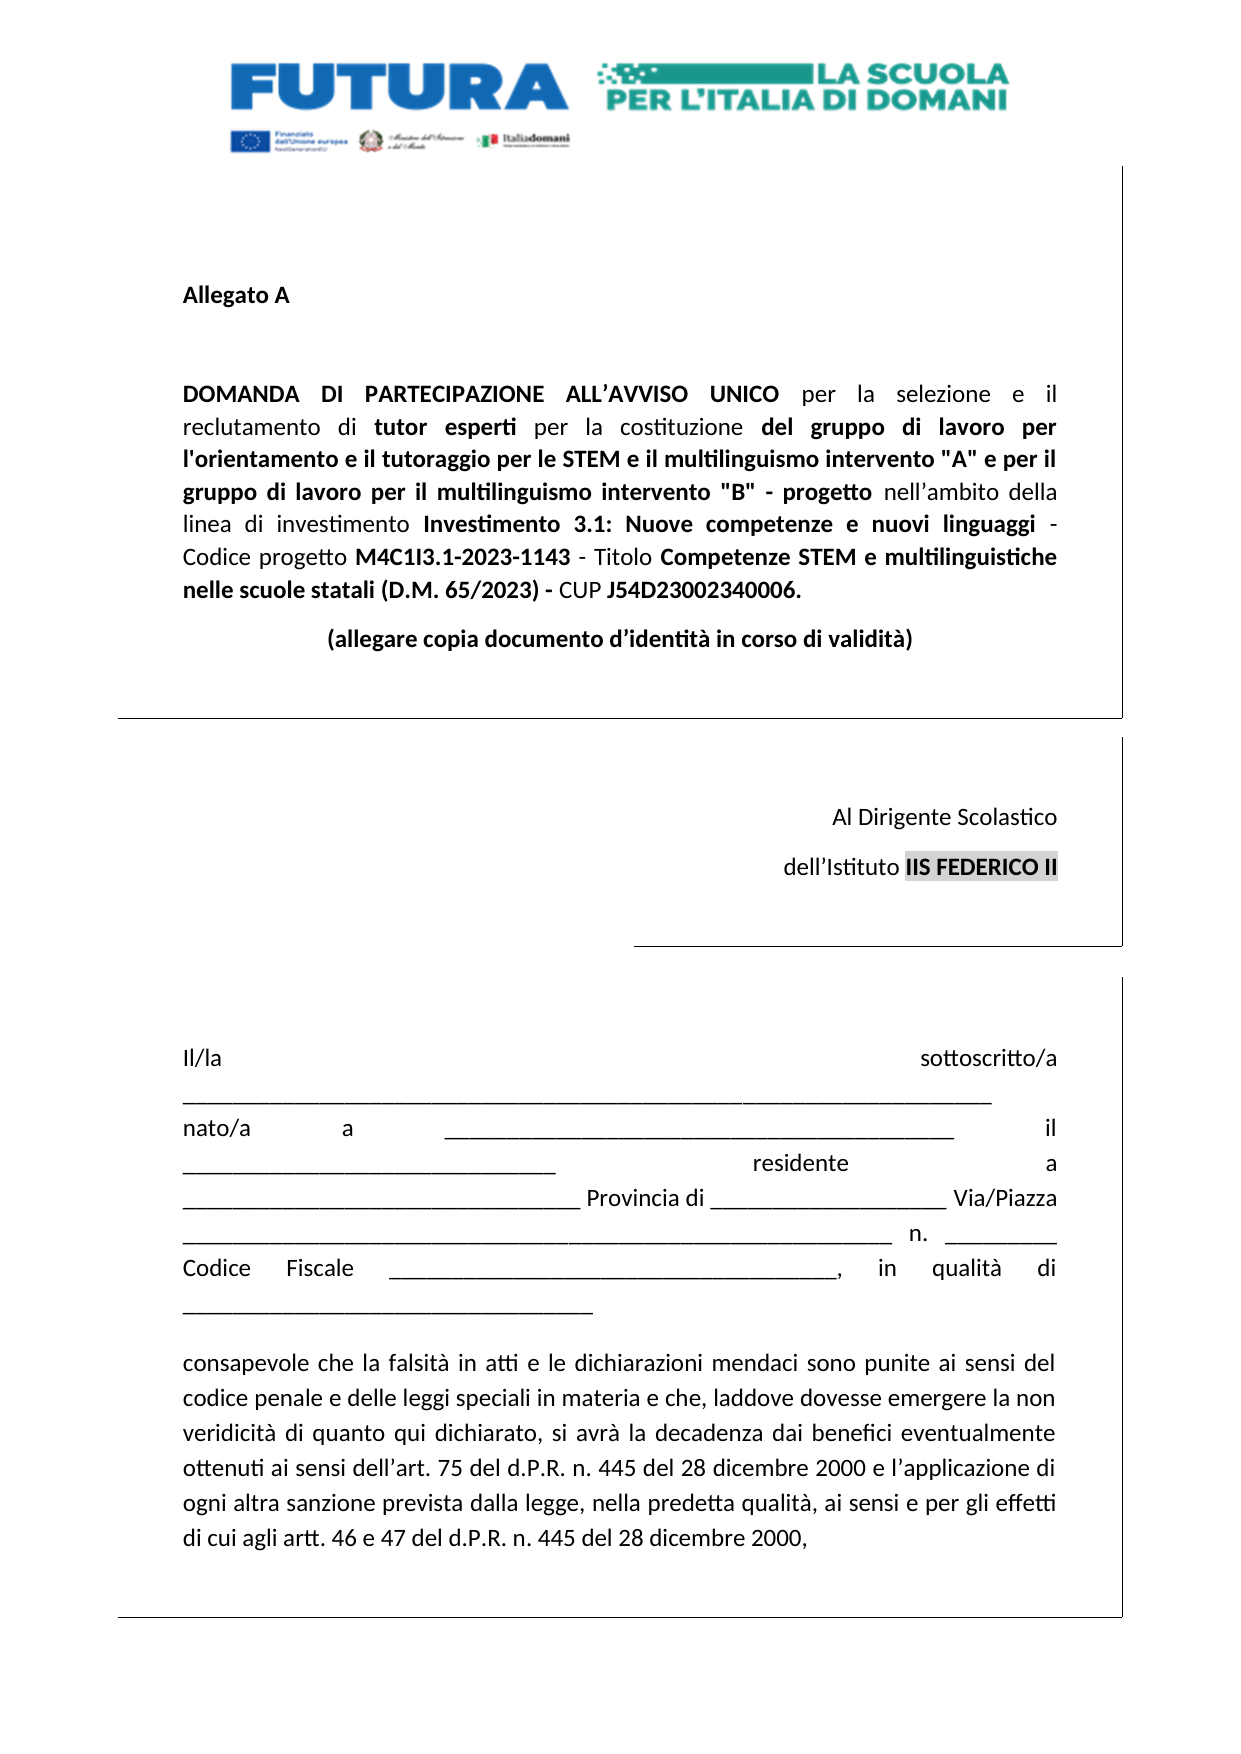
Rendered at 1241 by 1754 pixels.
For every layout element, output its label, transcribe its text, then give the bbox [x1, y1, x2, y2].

text (allegare copia documento d’identità in corso di validità) [118, 558, 1122, 718]
text consapevole che la falsità in atti e le dichiarazioni mendaci sono punite ai sensi del codice penale e delle leggi speciali in materia e che, laddove dovesse emergere la non veridicità di quanto qui dichiarato, si avrà la decadenza dai benefici eventualmente ottenuti ai sensi dell’art. 75 del d.P.R. n. 445 del 28 dicembre 2000 e l’applicazione di ogni altra sanzione prevista dalla legge, nella predetta qualità, ai sensi e per gli effetti di cui agli artt. 46 e 47 del d.P.R. n. 445 del 28 dicembre 2000, [118, 1282, 1122, 1617]
text Al Dirigente Scolastico [634, 737, 1122, 786]
text Il/la sottoscritto/a _________________________________________________________________ nato/a a _________________________________________ il ______________________________ residente a ________________________________ Provincia di ___________________ Via/Piazza _________________________________________________________ n. _________ Codice Fiscale ____________________________________, in qualità di _________________________________ [118, 977, 1122, 1282]
text DOMANDA DI PARTECIPAZIONE ALL’AVVISO UNICO per la selezione e il reclutamento di tutor esperti per la costituzione del gruppo di lavoro per l'orientamento e il tutoraggio per le STEM e il multilinguismo intervento "A" e per il gruppo di lavoro per il multilinguismo intervento "B" - progetto nell’ambito della linea di investimento Investimento 3.1: Nuove competenze e nuovi linguaggi - Codice progetto M4C1I3.1-2023-1143 - Titolo Competenze STEM e multilinguistiche nelle scuole statali (D.M. 65/2023) - CUP J54D23002340006. [118, 314, 1122, 558]
text Allegato A [118, 215, 1122, 310]
text dell’Istituto IIS FEDERICO II [634, 786, 1122, 946]
